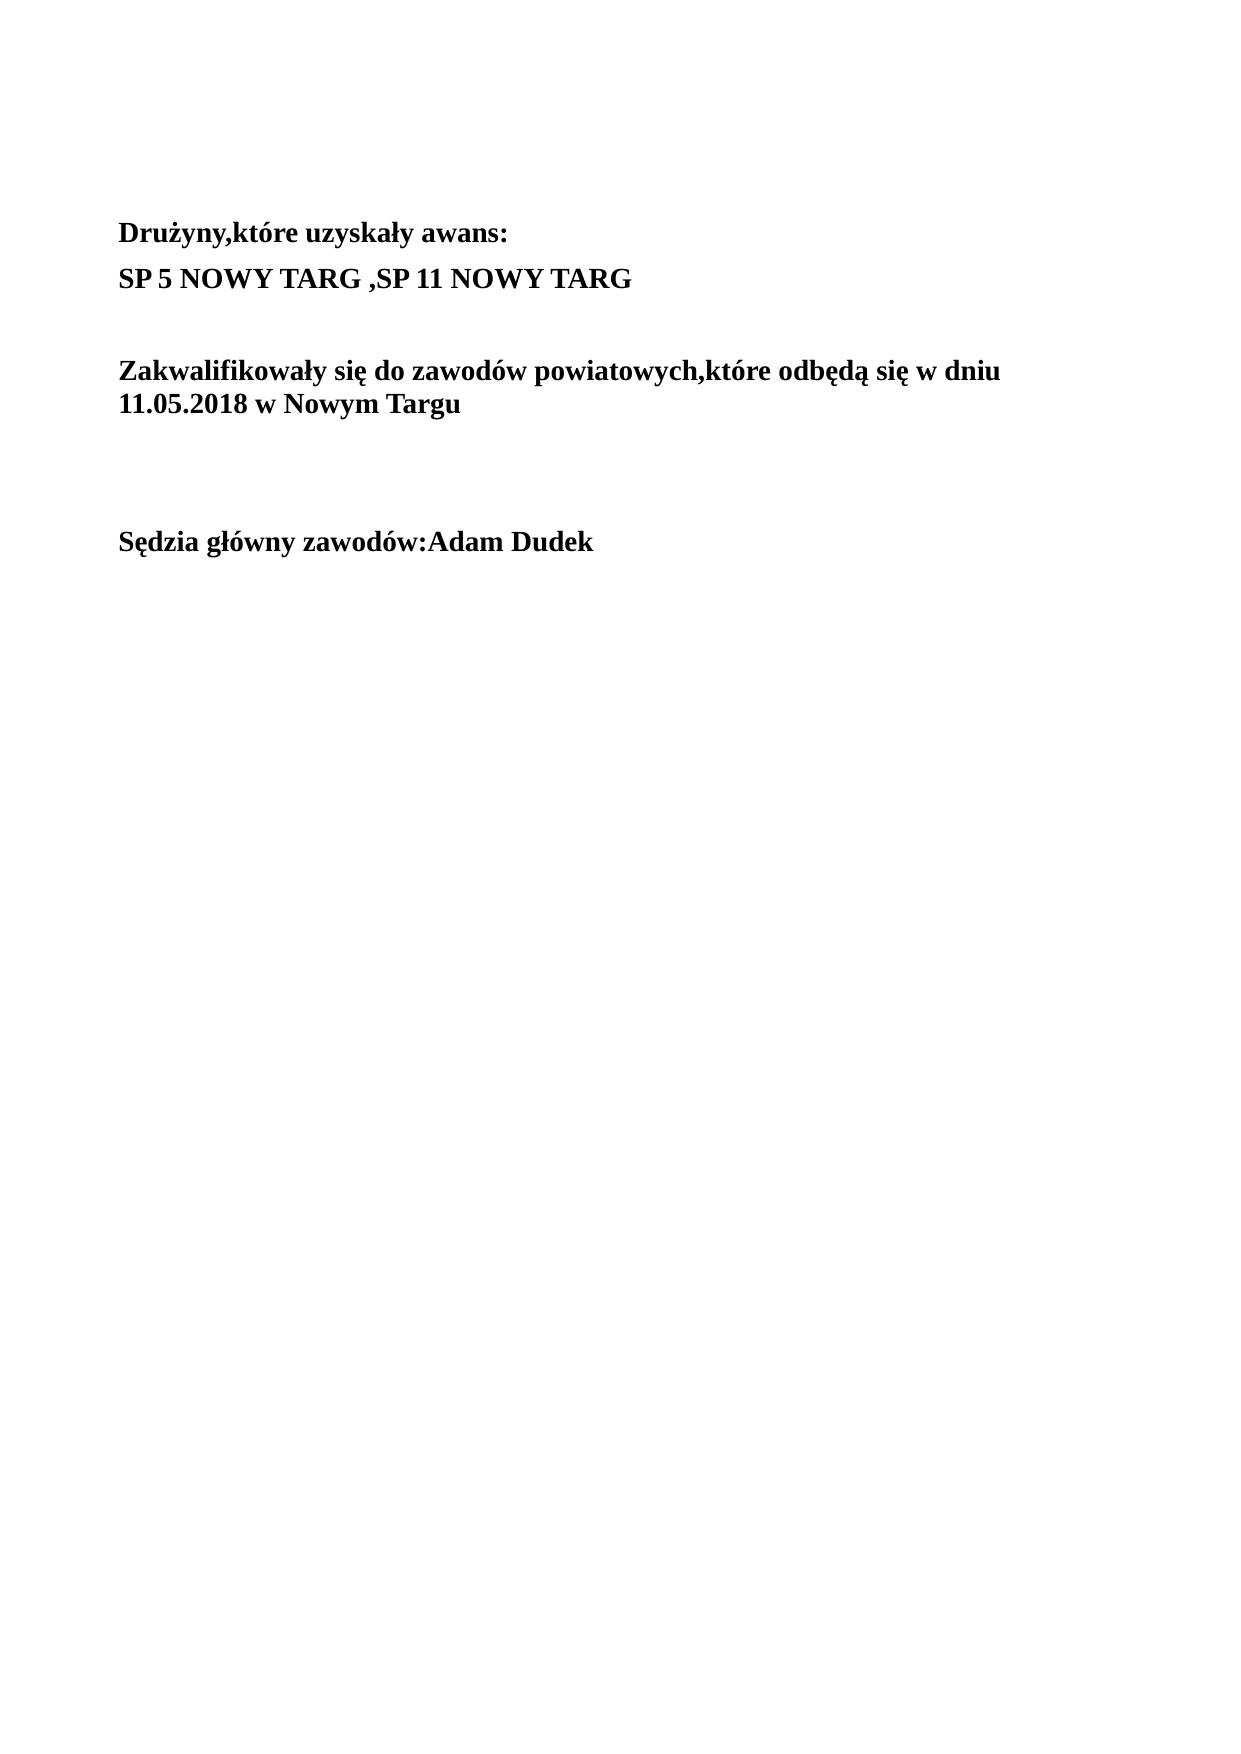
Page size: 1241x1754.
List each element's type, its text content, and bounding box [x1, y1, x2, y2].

text Zakwalifikowały się do zawodów powiatowych,które odbędą się w dniu 11.05.2018 w Nowym Targu [118, 353, 1122, 420]
text Drużyny,które uzyskały awans: [118, 215, 1122, 248]
text SP 5 NOWY TARG ,SP 11 NOWY TARG [118, 261, 1122, 294]
text Sędzia główny zawodów:Adam Dudek [118, 524, 1122, 558]
